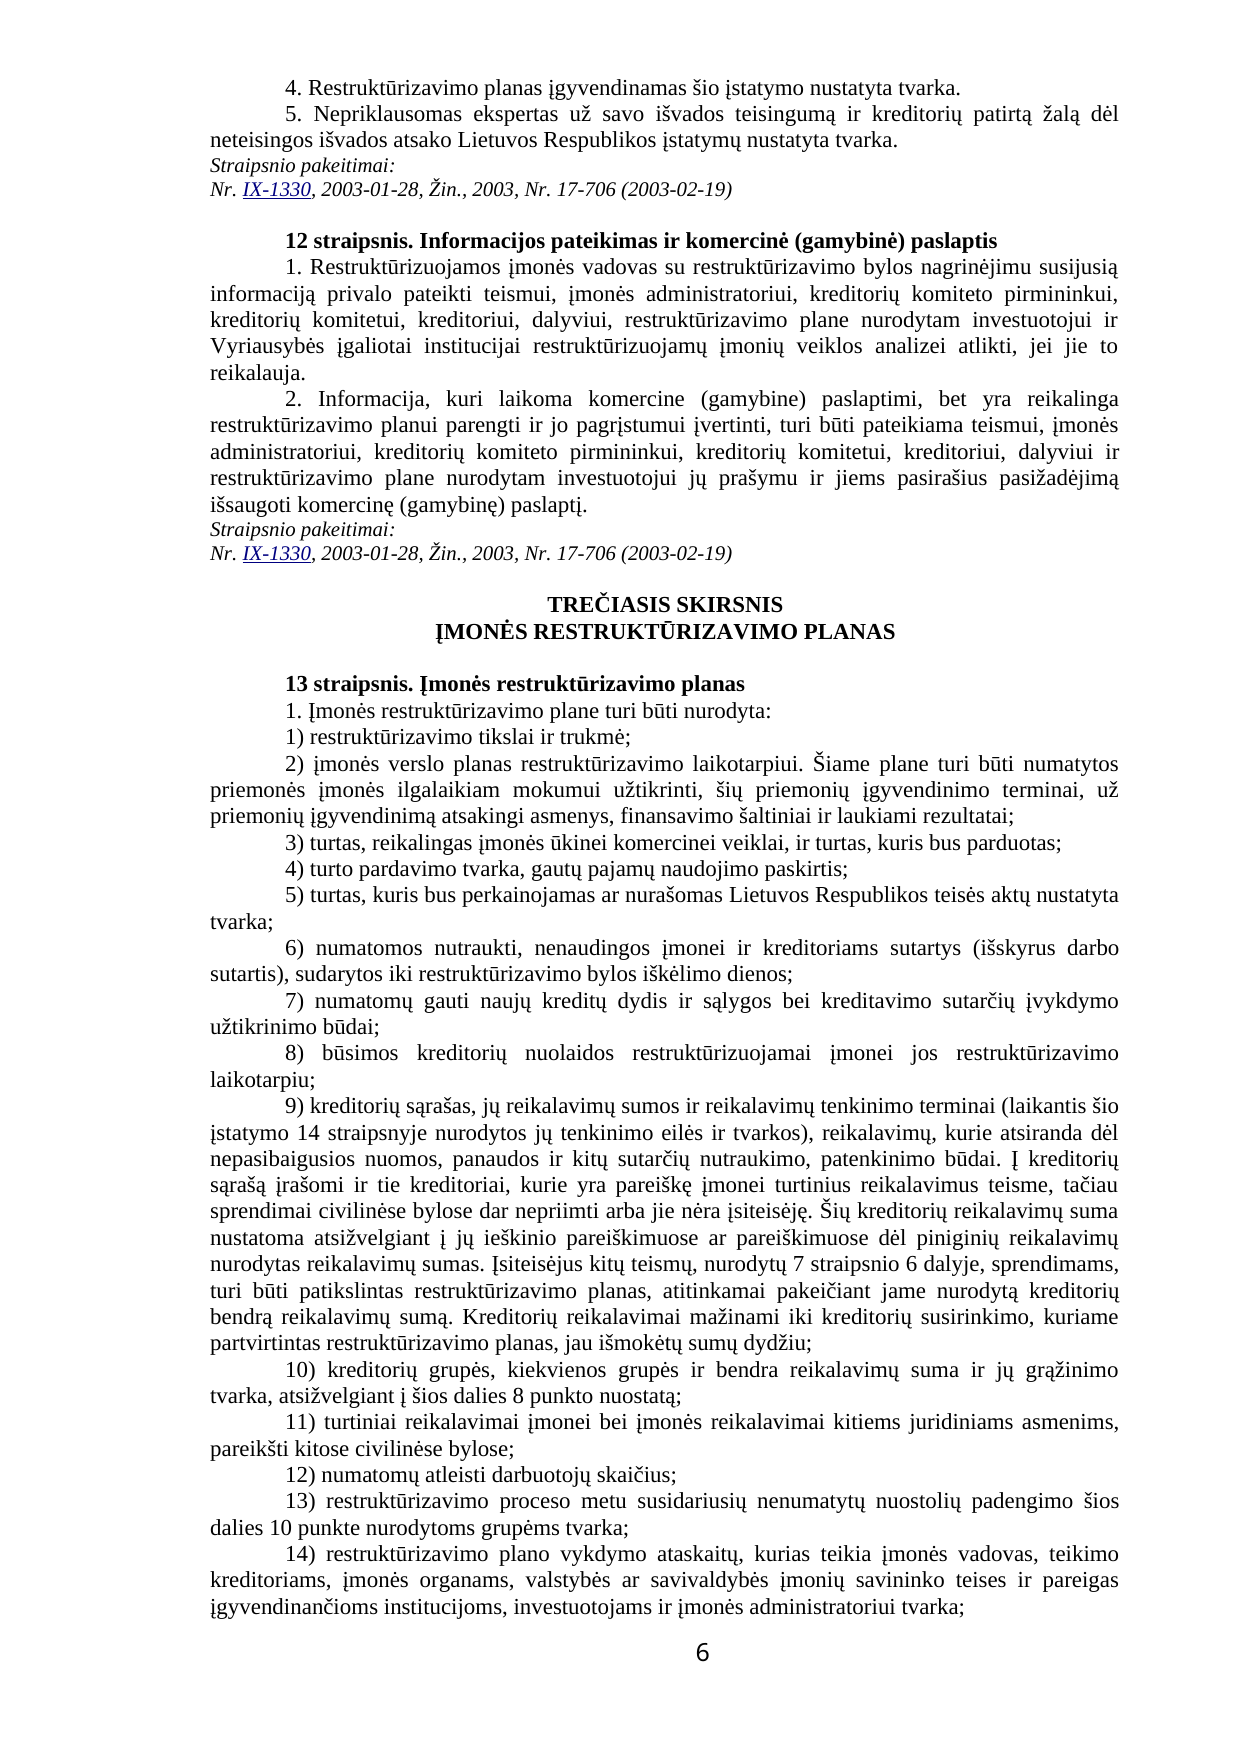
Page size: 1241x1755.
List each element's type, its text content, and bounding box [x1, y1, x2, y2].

text 6) numatomos nutraukti, nenaudingos įmonei ir kreditoriams sutartys (išskyrus darbo sutartis), sudarytos iki restruktūrizavimo bylos iškėlimo dienos; [210, 934, 1120, 987]
text Nr. IX-1330, 2003-01-28, Žin., 2003, Nr. 17-706 (2003-02-19) [210, 177, 1120, 201]
text 14) restruktūrizavimo plano vykdymo ataskaitų, kurias teikia įmonės vadovas, teikimo kreditoriams, įmonės organams, valstybės ar savivaldybės įmonių savininko teises ir pareigas įgyvendinančioms institucijoms, investuotojams ir įmonės administratoriui tvarka; [210, 1540, 1120, 1619]
text 2. Informacija, kuri laikoma komercine (gamybine) paslaptimi, bet yra reikalinga restruktūrizavimo planui parengti ir jo pagrįstumui įvertinti, turi būti pateikiama teismui, įmonės administratoriui, kreditorių komiteto pirmininkui, kreditorių komitetui, kreditoriui, dalyviui ir restruktūrizavimo plane nurodytam investuotojui jų prašymu ir jiems pasirašius pasižadėjimą išsaugoti komercinę (gamybinę) paslaptį. [210, 385, 1120, 517]
text 5) turtas, kuris bus perkainojamas ar nurašomas Lietuvos Respublikos teisės aktų nustatyta tvarka; [210, 881, 1120, 934]
text 3) turtas, reikalingas įmonės ūkinei komercinei veiklai, ir turtas, kuris bus parduotas; [210, 829, 1120, 855]
text 7) numatomų gauti naujų kreditų dydis ir sąlygos bei kreditavimo sutarčių įvykdymo užtikrinimo būdai; [210, 987, 1120, 1039]
text 13 straipsnis. Įmonės restruktūrizavimo planas [210, 671, 1120, 697]
text 9) kreditorių sąrašas, jų reikalavimų sumos ir reikalavimų tenkinimo terminai (laikantis šio įstatymo 14 straipsnyje nurodytos jų tenkinimo eilės ir tvarkos), reikalavimų, kurie atsiranda dėl nepasibaigusios nuomos, panaudos ir kitų sutarčių nutraukimo, patenkinimo būdai. Į kreditorių sąrašą įrašomi ir tie kreditoriai, kurie yra pareiškę įmonei turtinius reikalavimus teisme, tačiau sprendimai civilinėse bylose dar nepriimti arba jie nėra įsiteisėję. Šių kreditorių reikalavimų suma nustatoma atsižvelgiant į jų ieškinio pareiškimuose ar pareiškimuose dėl piniginių reikalavimų nurodytas reikalavimų sumas. Įsiteisėjus kitų teismų, nurodytų 7 straipsnio 6 dalyje, sprendimams, turi būti patikslintas restruktūrizavimo planas, atitinkamai pakeičiant jame nurodytą kreditorių bendrą reikalavimų sumą. Kreditorių reikalavimai mažinami iki kreditorių susirinkimo, kuriame partvirtintas restruktūrizavimo planas, jau išmokėtų sumų dydžiu; [210, 1092, 1120, 1356]
text Nr. IX-1330, 2003-01-28, Žin., 2003, Nr. 17-706 (2003-02-19) [210, 541, 1120, 565]
text 4) turto pardavimo tvarka, gautų pajamų naudojimo paskirtis; [210, 855, 1120, 881]
text 1. Įmonės restruktūrizavimo plane turi būti nurodyta: [210, 697, 1120, 723]
text 2) įmonės verslo planas restruktūrizavimo laikotarpiui. Šiame plane turi būti numatytos priemonės įmonės ilgalaikiam mokumui užtikrinti, šių priemonių įgyvendinimo terminai, už priemonių įgyvendinimą atsakingi asmenys, finansavimo šaltiniai ir laukiami rezultatai; [210, 749, 1120, 829]
text 1. Restruktūrizuojamos įmonės vadovas su restruktūrizavimo bylos nagrinėjimu susijusią informaciją privalo pateikti teismui, įmonės administratoriui, kreditorių komiteto pirmininkui, kreditorių komitetui, kreditoriui, dalyviui, restruktūrizavimo plane nurodytam investuotojui ir Vyriausybės įgaliotai institucijai restruktūrizuojamų įmonių veiklos analizei atlikti, jei jie to reikalauja. [210, 253, 1119, 385]
text 12 straipsnis. Informacijos pateikimas ir komercinė (gamybinė) paslaptis [210, 227, 1119, 253]
text ĮMONĖS RESTRUKTŪRIZAVIMO PLANAS [210, 618, 1120, 644]
text Straipsnio pakeitimai: [210, 153, 1120, 177]
text Straipsnio pakeitimai: [210, 517, 1120, 541]
subtitle TREČIASIS SKIRSNIS [210, 591, 1120, 618]
text 4. Restruktūrizavimo planas įgyvendinamas šio įstatymo nustatyta tvarka. [210, 73, 1120, 100]
text 5. Nepriklausomas ekspertas už savo išvados teisingumą ir kreditorių patirtą žalą dėl neteisingos išvados atsako Lietuvos Respublikos įstatymų nustatyta tvarka. [210, 100, 1120, 153]
text 13) restruktūrizavimo proceso metu susidariusių nenumatytų nuostolių padengimo šios dalies 10 punkte nurodytoms grupėms tvarka; [210, 1487, 1120, 1540]
text 12) numatomų atleisti darbuotojų skaičius; [210, 1461, 1119, 1487]
text 1) restruktūrizavimo tikslai ir trukmė; [210, 723, 1120, 749]
text 8) būsimos kreditorių nuolaidos restruktūrizuojamai įmonei jos restruktūrizavimo laikotarpiu; [210, 1039, 1120, 1092]
text 11) turtiniai reikalavimai įmonei bei įmonės reikalavimai kitiems juridiniams asmenims, pareikšti kitose civilinėse bylose; [210, 1408, 1120, 1461]
text 10) kreditorių grupės, kiekvienos grupės ir bendra reikalavimų suma ir jų grąžinimo tvarka, atsižvelgiant į šios dalies 8 punkto nuostatą; [210, 1356, 1120, 1408]
